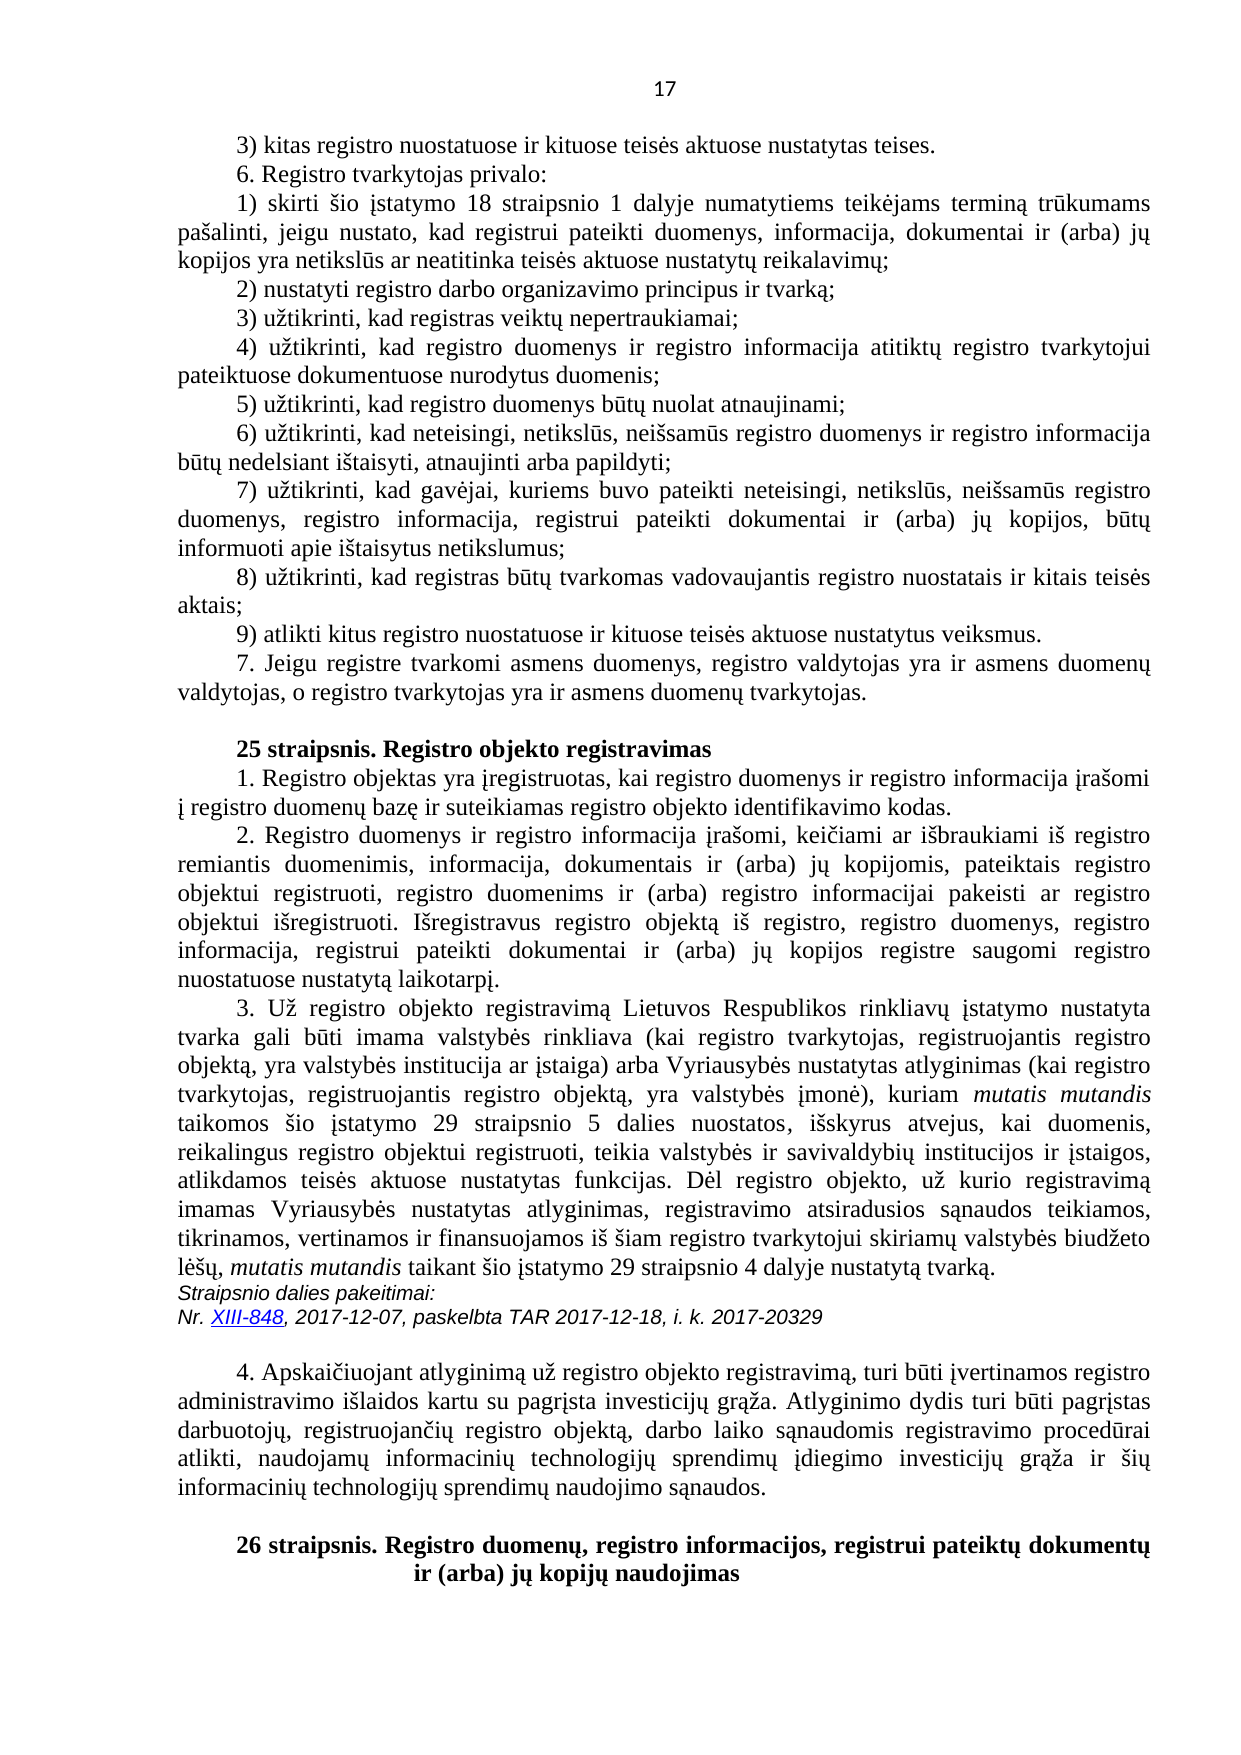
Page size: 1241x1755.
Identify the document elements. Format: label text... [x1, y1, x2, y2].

text Nr. XIII-848, 2017-12-07, paskelbta TAR 2017-12-18, i. k. 2017-20329 [177, 1304, 1152, 1328]
text 1) skirti šio įstatymo 18 straipsnio 1 dalyje numatytiems teikėjams terminą trūkumams pašalinti, jeigu nustato, kad registrui pateikti duomenys, informacija, dokumentai ir (arba) jų kopijos yra netikslūs ar neatitinka teisės aktuose nustatytų reikalavimų; [177, 188, 1152, 274]
text 5) užtikrinti, kad registro duomenys būtų nuolat atnaujinami; [177, 389, 1152, 418]
text 4. Apskaičiuojant atlyginimą už registro objekto registravimą, turi būti įvertinamos registro administravimo išlaidos kartu su pagrįsta investicijų grąža. Atlyginimo dydis turi būti pagrįstas darbuotojų, registruojančių registro objektą, darbo laiko sąnaudomis registravimo procedūrai atlikti, naudojamų informacinių technologijų sprendimų įdiegimo investicijų grąža ir šių informacinių technologijų sprendimų naudojimo sąnaudos. [177, 1357, 1152, 1501]
text 2) nustatyti registro darbo organizavimo principus ir tvarką; [177, 274, 1152, 303]
text 1. Registro objektas yra įregistruotas, kai registro duomenys ir registro informacija įrašomi į registro duomenų bazę ir suteikiamas registro objekto identifikavimo kodas. [177, 763, 1152, 821]
text 26 straipsnis. Registro duomenų, registro informacijos, registrui pateiktų dokumentų ir (arba) jų kopijų naudojimas [236, 1530, 1152, 1587]
text 2. Registro duomenys ir registro informacija įrašomi, keičiami ar išbraukiami iš registro remiantis duomenimis, informacija, dokumentais ir (arba) jų kopijomis, pateiktais registro objektui registruoti, registro duomenims ir (arba) registro informacijai pakeisti ar registro objektui išregistruoti. Išregistravus registro objektą iš registro, registro duomenys, registro informacija, registrui pateikti dokumentai ir (arba) jų kopijos registre saugomi registro nuostatuose nustatytą laikotarpį. [177, 821, 1152, 993]
text 7) užtikrinti, kad gavėjai, kuriems buvo pateikti neteisingi, netikslūs, neišsamūs registro duomenys, registro informacija, registrui pateikti dokumentai ir (arba) jų kopijos, būtų informuoti apie ištaisytus netikslumus; [177, 476, 1152, 562]
text 8) užtikrinti, kad registras būtų tvarkomas vadovaujantis registro nuostatais ir kitais teisės aktais; [177, 562, 1152, 619]
text 9) atlikti kitus registro nuostatuose ir kituose teisės aktuose nustatytus veiksmus. [177, 619, 1152, 648]
text 6) užtikrinti, kad neteisingi, netikslūs, neišsamūs registro duomenys ir registro informacija būtų nedelsiant ištaisyti, atnaujinti arba papildyti; [177, 418, 1152, 476]
text 3. Už registro objekto registravimą Lietuvos Respublikos rinkliavų įstatymo nustatyta tvarka gali būti imama valstybės rinkliava (kai registro tvarkytojas, registruojantis registro objektą, yra valstybės institucija ar įstaiga) arba Vyriausybės nustatytas atlyginimas (kai registro tvarkytojas, registruojantis registro objektą, yra valstybės įmonė), kuriam mutatis mutandis taikomos šio įstatymo 29 straipsnio 5 dalies nuostatos, išskyrus atvejus, kai duomenis, reikalingus registro objektui registruoti, teikia valstybės ir savivaldybių institucijos ir įstaigos, atlikdamos teisės aktuose nustatytas funkcijas. Dėl registro objekto, už kurio registravimą imamas Vyriausybės nustatytas atlyginimas, registravimo atsiradusios sąnaudos teikiamos, tikrinamos, vertinamos ir finansuojamos iš šiam registro tvarkytojui skiriamų valstybės biudžeto lėšų, mutatis mutandis taikant šio įstatymo 29 straipsnio 4 dalyje nustatytą tvarką. [177, 993, 1152, 1281]
text 3) užtikrinti, kad registras veiktų nepertraukiamai; [177, 303, 1152, 332]
text 7. Jeigu registre tvarkomi asmens duomenys, registro valdytojas yra ir asmens duomenų valdytojas, o registro tvarkytojas yra ir asmens duomenų tvarkytojas. [177, 648, 1152, 706]
text 25 straipsnis. Registro objekto registravimas [177, 734, 1152, 763]
text 4) užtikrinti, kad registro duomenys ir registro informacija atitiktų registro tvarkytojui pateiktuose dokumentuose nurodytus duomenis; [177, 332, 1152, 389]
text 6. Registro tvarkytojas privalo: [177, 159, 1152, 188]
text Straipsnio dalies pakeitimai: [177, 1281, 1152, 1304]
text 3) kitas registro nuostatuose ir kituose teisės aktuose nustatytas teises. [177, 131, 1152, 159]
